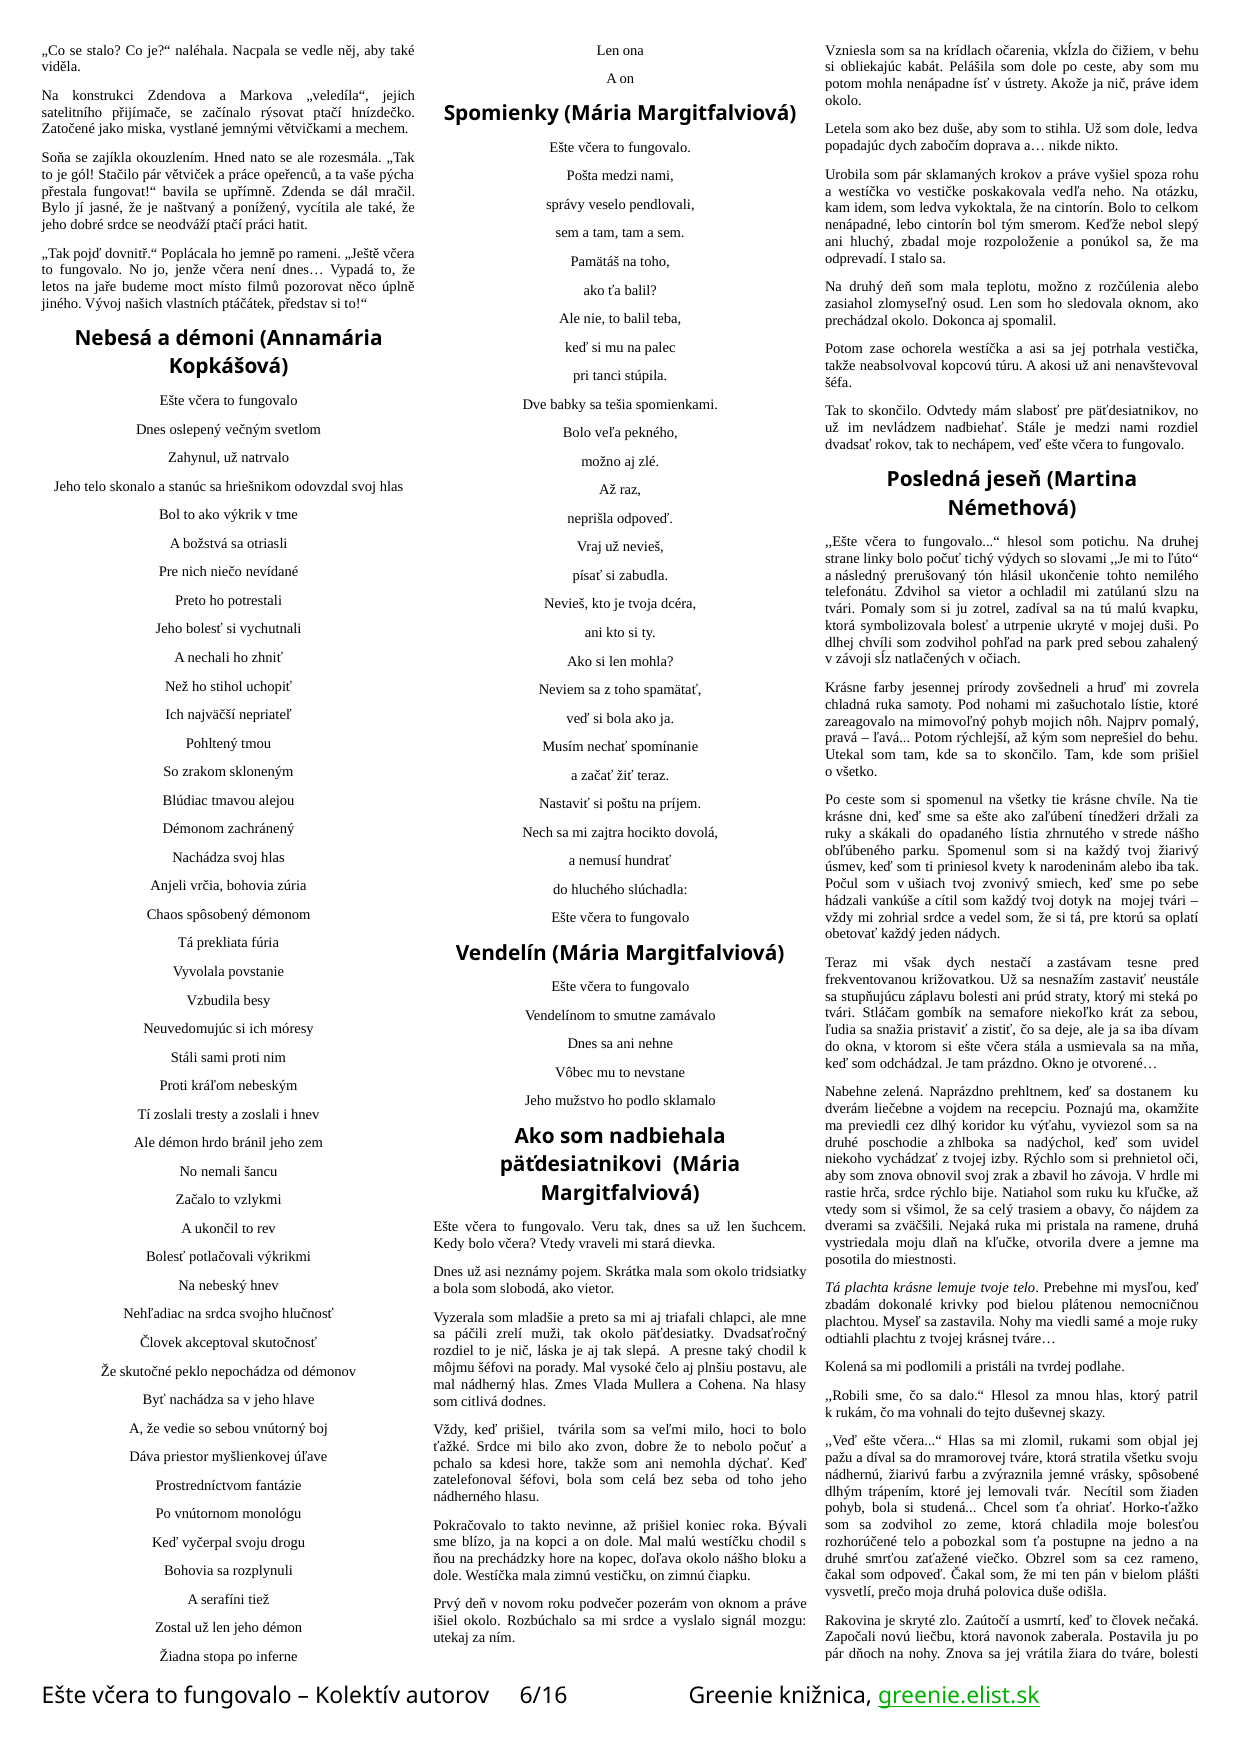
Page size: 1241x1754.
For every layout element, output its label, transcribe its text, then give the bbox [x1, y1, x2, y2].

text No nemali šancu [41, 1162, 415, 1179]
text Zostal už len jeho démon [41, 1619, 415, 1636]
text Než ho stihol uchopiť [41, 677, 415, 694]
text a nemusí hundrať [433, 852, 807, 869]
text Vždy, keď prišiel, tvárila som sa veľmi milo, hoci to bolo ťažké. Srdce mi bilo ako zvon, dobre že to nebolo počuť a pchalo sa kdesi hore, takže som ani nemohla dýchať. Keď zatelefonoval šéfovi, bola som celá bez seba od toho jeho nádherného hlasu. [433, 1421, 807, 1505]
text A serafíni tiež [41, 1591, 415, 1607]
text Človek akceptoval skutočnosť [41, 1334, 415, 1351]
text Vyzerala som mladšie a preto sa mi aj triafali chlapci, ale mne sa páčili zrelí muži, tak okolo päťdesiatky. Dvadsaťročný rozdiel to je nič, láska je aj tak slepá. A presne taký chodil k môjmu šéfovi na porady. Mal vysoké čelo aj plnšiu postavu, ale mal nádherný hlas. Zmes Vlada Mullera a Cohena. Na hlasy som citlivá dodnes. [433, 1308, 807, 1409]
text Po ceste som si spomenul na všetky tie krásne chvíle. Na tie krásne dni, keď sme sa ešte ako zaľúbení tínedžeri držali za ruky a skákali do opadaného lístia zhrnutého v strede nášho obľúbeného parku. Spomenul som si na každý tvoj žiarivý úsmev, keď som ti priniesol kvety k narodeninám alebo iba tak. Počul som v ušiach tvoj zvonivý smiech, keď sme po sebe hádzali vankúše a cítil som každý tvoj dotyk na mojej tvári – vždy mi zohrial srdce a vedel som, že si tá, pre ktorú sa oplatí obetovať každý jeden nádych. [825, 791, 1199, 942]
text ,,Robili sme, čo sa dalo.“ Hlesol za mnou hlas, ktorý patril k rukám, čo ma vohnali do tejto duševnej skazy. [825, 1387, 1199, 1420]
text Pokračovalo to takto nevinne, až prišiel koniec roka. Bývali sme blízo, ja na kopci a on dole. Mal malú westíčku chodil s ňou na prechádzky hore na kopec, doľava okolo nášho bloku a dole. Westíčka mala zimnú vestičku, on zimnú čiapku. [433, 1516, 807, 1583]
text ,,Veď ešte včera...“ Hlas sa mi zlomil, rukami som objal jej pažu a díval sa do mramorovej tváre, ktorá stratila všetku svoju nádhernú, žiarivú farbu a zvýraznila jemné vrásky, spôsobené dlhým trápením, ktoré jej lemovali tvár. Necítil som žiaden pohyb, bola si studená... Chcel som ťa ohriať. Horko-ťažko som sa zodvihol zo zeme, ktorá chladila moje bolesťou rozhorúčené telo a pobozkal som ťa postupne na jedno a na druhé smrťou zaťažené viečko. Obzrel som sa cez rameno, čakal som odpoveď. Čakal som, že mi ten pán v bielom plášti vysvetlí, prečo moja druhá polovica duše odišla. [825, 1432, 1199, 1600]
text Dáva priestor myšlienkovej úľave [41, 1448, 415, 1465]
text A on [433, 70, 807, 87]
text Ešte včera to fungovalo. Veru tak, dnes sa už len šuchcem. Kedy bolo včera? Vtedy vraveli mi stará dievka. [433, 1218, 807, 1251]
text Ale démon hrdo bránil jeho zem [41, 1134, 415, 1151]
text Ešte včera to fungovalo [433, 909, 807, 926]
text Na druhý deň som mala teplotu, možno z rozčúlenia alebo zasiahol zlomyseľný osud. Len som ho sledovala oknom, ako prechádzal okolo. Dokonca aj spomalil. [825, 278, 1199, 328]
text Anjeli vrčia, bohovia zúria [41, 877, 415, 894]
subtitle Posledná jeseň (Martina Némethová) [825, 464, 1199, 521]
text Soňa se zajíkla okouzlením. Hned nato se ale rozesmála. „Tak to je gól! Stačilo pár větviček a práce opeřenců, a ta vaše pýcha přestala fungovat!“ bavila se upřímně. Zdenda se dál mračil. Bylo jí jasné, že je naštvaný a ponížený, vycítila ale také, že jeho dobré srdce se neodváží ptačí práci hatit. [41, 149, 415, 233]
text Prostredníctvom fantázie [41, 1476, 415, 1493]
text Začalo to vzlykmi [41, 1191, 415, 1208]
text Po vnútornom monológu [41, 1505, 415, 1522]
text A nechali ho zhniť [41, 649, 415, 666]
text Jeho bolesť si vychutnali [41, 620, 415, 637]
text Na konstrukci Zdendova a Markova „veledíla“, jejich satelitního přijímače, se začínalo rýsovat ptačí hnízdečko. Zatočené jako miska, vystlané jemnými větvičkami a mechem. [41, 87, 415, 137]
text možno aj zlé. [433, 453, 807, 469]
text „Tak pojď dovnitř.“ Poplácala ho jemně po rameni. „Ještě včera to fungovalo. No jo, jenže včera není dnes… Vypadá to, že letos na jaře budeme moct místo filmů pozorovat něco úplně jiného. Vývoj našich vlastních ptáčátek, představ si to!“ [41, 244, 415, 311]
text ,,Ešte včera to fungovalo...“ hlesol som potichu. Na druhej strane linky bolo počuť tichý výdych so slovami ,,Je mi to ľúto“ a následný prerušovaný tón hlásil ukončenie tohto nemilého telefonátu. Zdvihol sa vietor a ochladil mi zatúlanú slzu na tvári. Pomaly som si ju zotrel, zadíval sa na tú malú kvapku, ktorá symbolizovala bolesť a utrpenie ukryté v mojej duši. Po dlhej chvíli som zodvihol pohľad na park pred sebou zahalený v závoji sĺz natlačených v očiach. [825, 533, 1199, 667]
text A božstvá sa otriasli [41, 534, 415, 551]
text ako ťa balil? [433, 281, 807, 298]
text A ukončil to rev [41, 1219, 415, 1236]
text Tak to skončilo. Odvtedy mám slabosť pre päťdesiatnikov, no už im nevládzem nadbiehať. Stále je medzi nami rozdiel dvadsať rokov, tak to nechápem, veď ešte včera to fungovalo. [825, 402, 1199, 452]
text Ich najväčší nepriateľ [41, 706, 415, 723]
text Pošta medzi nami, [433, 167, 807, 184]
text Rakovina je skryté zlo. Zaútočí a usmrtí, keď to človek nečaká. Započali novú liečbu, ktorá navonok zaberala. Postavila ju po pár dňoch na nohy. Znova sa jej vrátila žiara do tváre, bolesti [825, 1611, 1199, 1662]
text Bohovia sa rozplynuli [41, 1562, 415, 1579]
text Ešte včera to fungovalo. [433, 139, 807, 155]
text Preto ho potrestali [41, 592, 415, 608]
text písať si zabudla. [433, 567, 807, 583]
text Jeho mužstvo ho podlo sklamalo [433, 1092, 807, 1109]
text Vzniesla som sa na krídlach očarenia, vkĺzla do čižiem, v behu si obliekajúc kabát. Pelášila som dole po ceste, aby som mu potom mohla nenápadne ísť v ústrety. Akože ja nič, práve idem okolo. [825, 41, 1199, 108]
text Žiadna stopa po inferne [41, 1648, 415, 1664]
text Démonom zachránený [41, 820, 415, 837]
text správy veselo pendlovali, [433, 196, 807, 212]
text keď si mu na palec [433, 338, 807, 355]
text Nabehne zelená. Naprázdno prehltnem, keď sa dostanem ku dverám liečebne a vojdem na recepciu. Poznajú ma, okamžite ma previedli cez dlhý koridor ku výťahu, vyviezol som sa na druhé poschodie a zhlboka sa nadýchol, keď som uvidel niekoho vychádzať z tvojej izby. Rýchlo som si prehnietol oči, aby som znova obnovil svoj zrak a zbavil ho závoja. V hrdle mi rastie hrča, srdce rýchlo bije. Natiahol som ruku ku kľučke, až vtedy som si všimol, že sa celý trasiem a obavy, čo nájdem za dverami sa zväčšili. Nejaká ruka mi pristala na ramene, druhá vystriedala moju dlaň na kľučke, otvorila dvere a jemne ma posotila do miestnosti. [825, 1083, 1199, 1267]
text Neviem sa z toho spamätať, [433, 681, 807, 698]
text Letela som ako bez duše, aby som to stihla. Už som dole, ledva popadajúc dych zabočím doprava a… nikde nikto. [825, 120, 1199, 154]
text do hluchého slúchadla: [433, 881, 807, 897]
text sem a tam, tam a sem. [433, 224, 807, 241]
text Neuvedomujúc si ich móresy [41, 1020, 415, 1037]
text Až raz, [433, 481, 807, 498]
text Vzbudila besy [41, 991, 415, 1008]
text Dnes oslepený večným svetlom [41, 420, 415, 437]
text Zahynul, už natrvalo [41, 449, 415, 466]
text Blúdiac tmavou alejou [41, 791, 415, 808]
text Keď vyčerpal svoju drogu [41, 1533, 415, 1550]
text Nastaviť si poštu na príjem. [433, 795, 807, 812]
text Chaos spôsobený démonom [41, 906, 415, 922]
text A, že vedie so sebou vnútorný boj [41, 1419, 415, 1436]
subtitle Vendelín (Mária Margitfalviová) [433, 938, 807, 966]
text Urobila som pár sklamaných krokov a práve vyšiel spoza rohu a westíčka vo vestičke poskakovala vedľa neho. Na otázku, kam idem, som ledva vykoktala, že na cintorín. Bolo to celkom nenápadné, lebo cintorín bol tým smerom. Keďže nebol slepý ani hluchý, zbadal moje rozpoloženie a ponúkol sa, že ma odprevadí. I stalo sa. [825, 166, 1199, 266]
text Prvý deň v novom roku podvečer pozerám von oknom a práve išiel okolo. Rozbúchalo sa mi srdce a vyslalo signál mozgu: utekaj za ním. [433, 1595, 807, 1646]
text Pre nich niečo nevídané [41, 563, 415, 580]
text Bolesť potlačovali výkrikmi [41, 1248, 415, 1265]
text a začať žiť teraz. [433, 767, 807, 783]
text Dnes sa ani nehne [433, 1035, 807, 1052]
text Ale nie, to balil teba, [433, 310, 807, 327]
text Ako si len mohla? [433, 652, 807, 669]
text Proti kráľom nebeským [41, 1077, 415, 1094]
subtitle Ako som nadbiehala päťdesiatnikovi (Mária Margitfalviová) [433, 1121, 807, 1206]
text neprišla odpoveď. [433, 510, 807, 526]
text Byť nachádza sa v jeho hlave [41, 1391, 415, 1408]
subtitle Nebesá a démoni (Annamária Kopkášová) [41, 323, 415, 380]
text Len ona [433, 41, 807, 58]
text Pohltený tmou [41, 734, 415, 751]
text Stáli sami proti nim [41, 1048, 415, 1065]
text Tí zoslali tresty a zoslali i hnev [41, 1105, 415, 1122]
text Dve babky sa tešia spomienkami. [433, 396, 807, 412]
text Že skutočné peklo nepochádza od démonov [41, 1362, 415, 1379]
text Dnes už asi neznámy pojem. Skrátka mala som okolo tridsiatky a bola som slobodá, ako vietor. [433, 1263, 807, 1297]
text Nehľadiac na srdca svojho hlučnosť [41, 1305, 415, 1322]
text ani kto si ty. [433, 624, 807, 641]
text Ešte včera to fungovalo [433, 978, 807, 995]
text veď si bola ako ja. [433, 709, 807, 726]
text Bolo veľa pekného, [433, 424, 807, 441]
text Kolená sa mi podlomili a pristáli na tvrdej podlahe. [825, 1358, 1199, 1375]
text Vraj už nevieš, [433, 538, 807, 555]
text Nevieš, kto je tvoja dcéra, [433, 595, 807, 612]
text Teraz mi však dych nestačí a zastávam tesne pred frekventovanou križovatkou. Už sa nesnažím zastaviť neustále sa stupňujúcu záplavu bolesti ani prúd straty, ktorý mi steká po tvári. Stláčam gombík na semafore niekoľko krát za sebou, ľudia sa snažia pristaviť a zistiť, čo sa deje, ale ja sa iba dívam do okna, v ktorom si ešte včera stála a usmievala sa na mňa, keď som odchádzal. Je tam prázdno. Okno je otvorené… [825, 954, 1199, 1071]
text Nech sa mi zajtra hocikto dovolá, [433, 824, 807, 840]
text Vendelínom to smutne zamávalo [433, 1007, 807, 1023]
text Bol to ako výkrik v tme [41, 506, 415, 523]
text So zrakom skloneným [41, 763, 415, 780]
text Ešte včera to fungovalo [41, 392, 415, 409]
text Krásne farby jesennej prírody zovšedneli a hruď mi zovrela chladná ruka samoty. Pod nohami mi zašuchotalo lístie, ktoré zareagovalo na mimovoľný pohyb mojich nôh. Najprv pomalý, pravá – ľavá... Potom rýchlejší, až kým som neprešiel do behu. Utekal som tam, kde sa to skončilo. Tam, kde som prišiel o všetko. [825, 679, 1199, 779]
text Tá prekliata fúria [41, 934, 415, 951]
text Nachádza svoj hlas [41, 848, 415, 865]
text Tá plachta krásne lemuje tvoje telo. Prebehne mi mysľou, keď zbadám dokonalé krivky pod bielou plátenou nemocničnou plachtou. Myseľ sa zastavila. Nohy ma viedli samé a moje ruky odtiahli plachtu z tvojej krásnej tváre… [825, 1279, 1199, 1346]
text Musím nechať spomínanie [433, 738, 807, 755]
subtitle Spomienky (Mária Margitfalviová) [433, 98, 807, 127]
text Vôbec mu to nevstane [433, 1064, 807, 1080]
text Na nebeský hnev [41, 1277, 415, 1293]
text „Co se stalo? Co je?“ naléhala. Nacpala se vedle něj, aby také viděla. [41, 41, 415, 75]
text Vyvolala povstanie [41, 963, 415, 979]
text Potom zase ochorela westíčka a asi sa jej potrhala vestička, takže neabsolvoval kopcovú túru. A akosi už ani nenavštevoval šéfa. [825, 340, 1199, 390]
text Jeho telo skonalo a stanúc sa hriešnikom odovzdal svoj hlas [41, 477, 415, 494]
text Pamätáš na toho, [433, 253, 807, 269]
text pri tanci stúpila. [433, 367, 807, 384]
